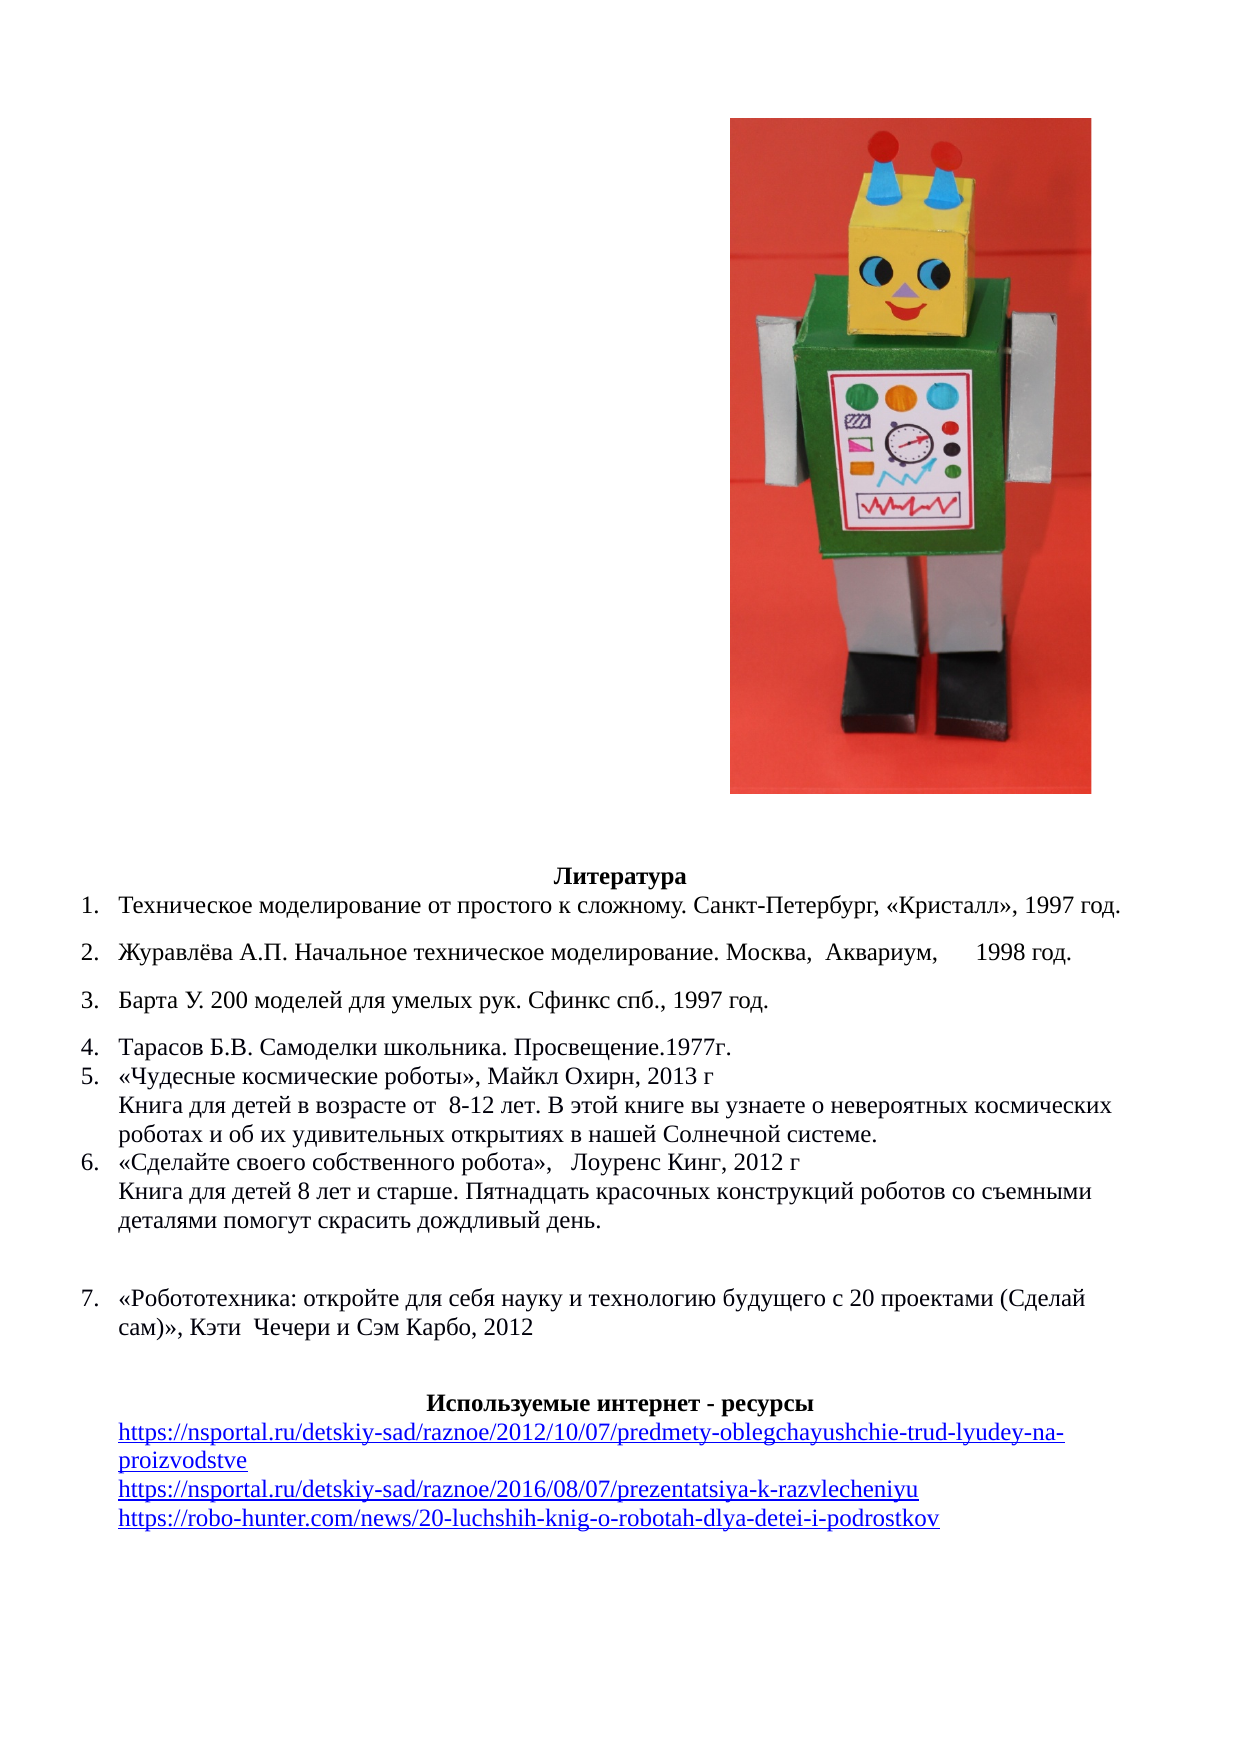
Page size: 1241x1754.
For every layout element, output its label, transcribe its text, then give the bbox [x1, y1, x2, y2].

text Литература [118, 861, 1122, 890]
list Книга для детей в возрасте от 8-12 лет. В этой книге вы узнаете о невероятных космических роботах и об их удивительных открытиях в нашей Солнечной системе. [118, 1090, 1122, 1147]
list Тарасов Б.В. Самоделки школьника. Просвещение.1977г. [81, 1032, 1122, 1061]
picture [730, 118, 1092, 794]
list Журавлёва А.П. Начальное техническое моделирование. Москва, Аквариум, 1998 год. [81, 937, 1122, 966]
list Барта У. 200 моделей для умелых рук. Сфинкс спб., 1997 год. [81, 985, 1122, 1014]
list Техническое моделирование от простого к сложному. Санкт-Петербург, «Кристалл», 1997 год. [81, 890, 1122, 918]
text Используемые интернет - ресурсы [118, 1388, 1122, 1417]
text https://nsportal.ru/detskiy-sad/raznoe/2012/10/07/predmety-oblegchayushchie-trud-lyudey-na-proizvodstve [118, 1417, 1122, 1474]
text https://nsportal.ru/detskiy-sad/raznoe/2016/08/07/prezentatsiya-k-razvlecheniyu [118, 1474, 1122, 1503]
text https://robo-hunter.com/news/20-luchshih-knig-o-robotah-dlya-detei-i-podrostkov [118, 1503, 1122, 1532]
list «Чудесные космические роботы», Майкл Охирн, 2013 г [81, 1061, 1122, 1090]
list «Робототехника: откройте для себя науку и технологию будущего с 20 проектами (Сделай сам)», Кэти Чечери и Сэм Карбо, 2012 [81, 1283, 1122, 1341]
list «Сделайте своего собственного робота», Лоуренс Кинг, 2012 г [81, 1147, 1122, 1176]
list Книга для детей 8 лет и старше. Пятнадцать красочных конструкций роботов со съемными деталями помогут скрасить дождливый день. [118, 1176, 1122, 1234]
